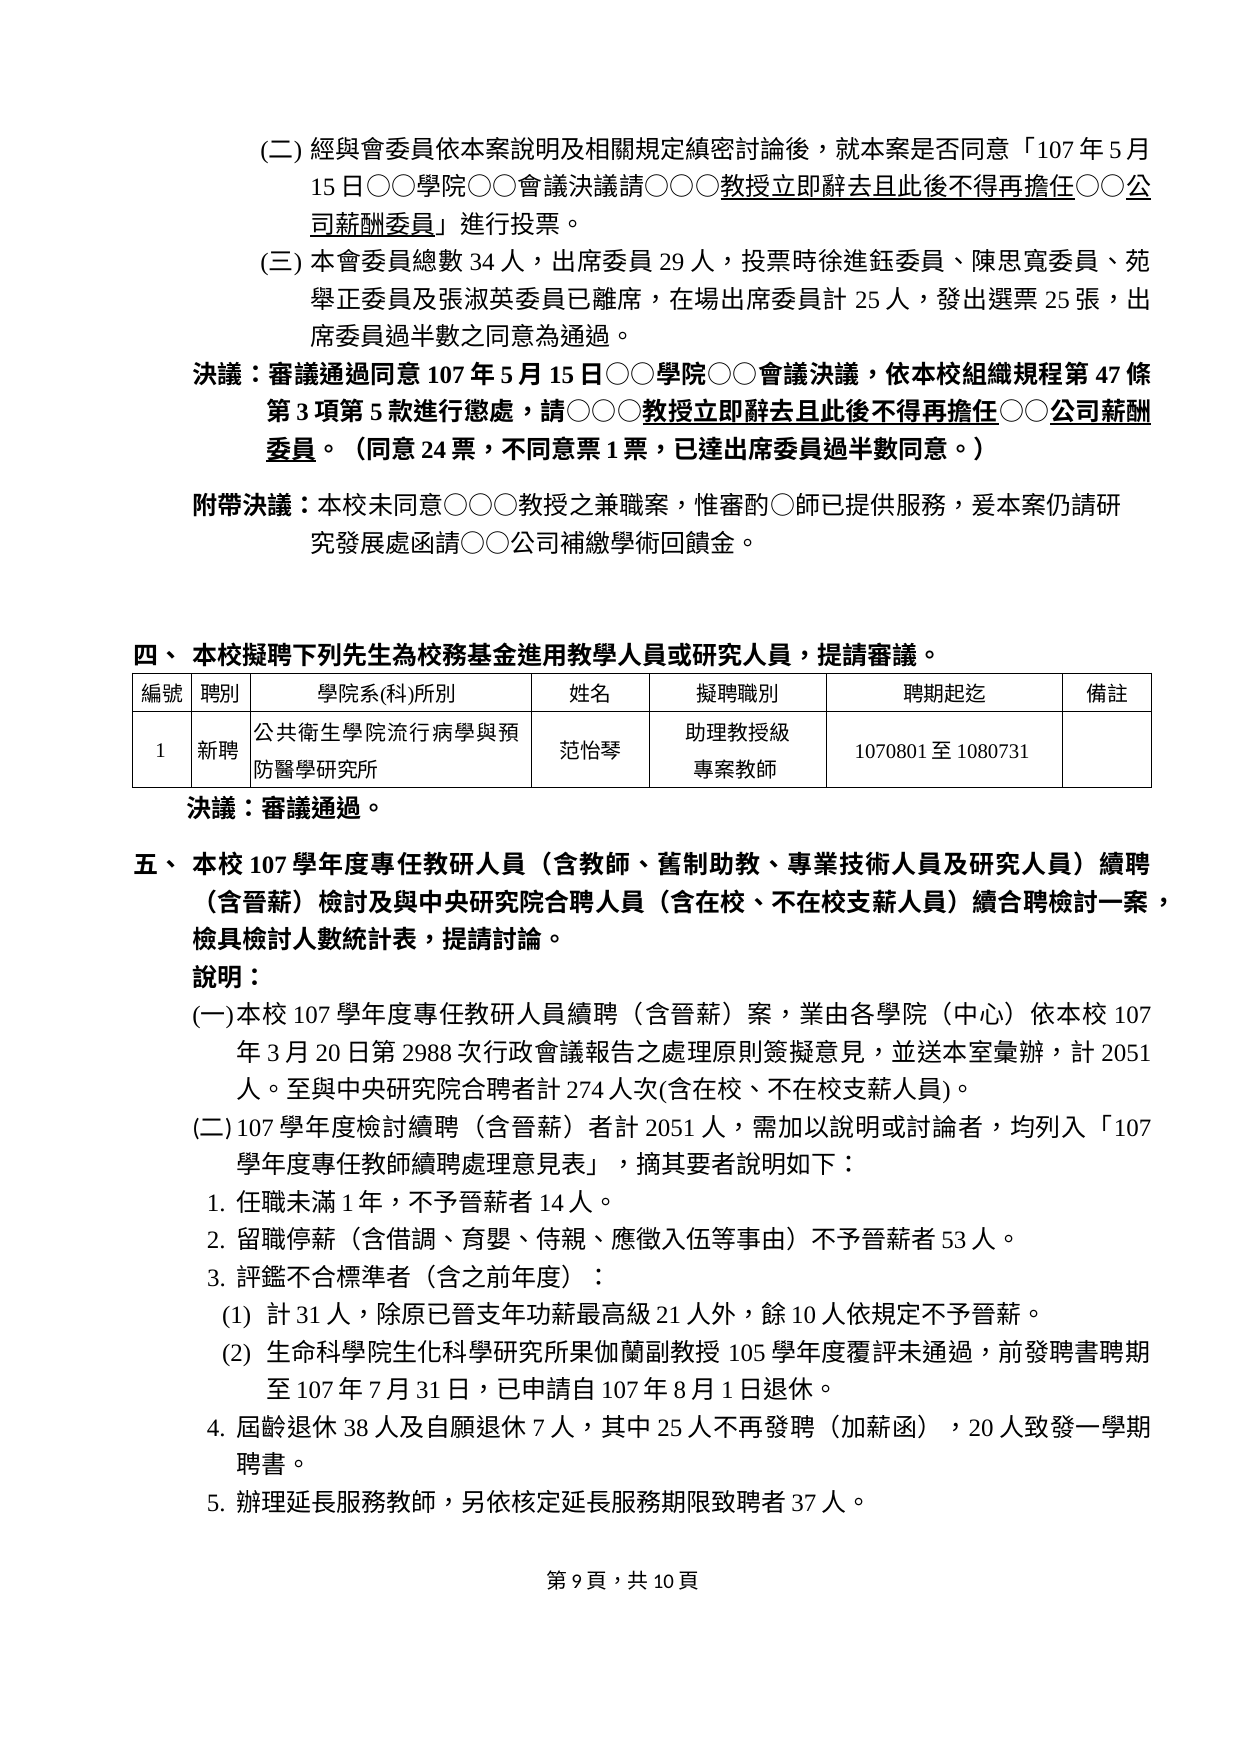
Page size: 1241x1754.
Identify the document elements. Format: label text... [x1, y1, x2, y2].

table_cell [1063, 712, 1151, 787]
table_cell 新聘 [192, 712, 250, 787]
table_header 學院系(科)所別 [251, 674, 531, 711]
table_cell 1 [133, 712, 191, 787]
list 辦理延長服務教師，另依核定延長服務期限致聘者37人。 [207, 1482, 1151, 1519]
table_cell 1070801至1080731 [827, 712, 1062, 787]
list 評鑑不合標準者（含之前年度）： [207, 1257, 1151, 1294]
text 決議：審議通過同意107年5月15日○○學院○○會議決議，依本校組織規程第47條第3項第5款進行懲處，請○○○教授立即辭去且此後不得再擔任○○公司薪酬委員。（同意24票，不同意票1票，已達出席委員過半數同意。） [192, 354, 1152, 466]
list 107學年度檢討續聘（含晉薪）者計2051人，需加以說明或討論者，均列入「107學年度專任教師續聘處理意見表」，摘其要者說明如下： [192, 1107, 1151, 1182]
list 計31人，除原已晉支年功薪最高級21人外，餘10人依規定不予晉薪。 [251, 1294, 1151, 1332]
list 本校擬聘下列先生為校務基金進用教學人員或研究人員，提請審議。 [133, 635, 1152, 672]
list 本校107學年度專任教研人員（含教師、舊制助教、專業技術人員及研究人員）續聘（含晉薪）檢討及與中央研究院合聘人員（含在校、不在校支薪人員）續合聘檢討一案，檢具檢討人數統計表，提請討論。 [133, 844, 1152, 957]
table_header 聘期起迄 [827, 674, 1062, 711]
text 決議：審議通過。 [186, 788, 1152, 826]
list 生命科學院生化科學研究所果伽蘭副教授105學年度覆評未通過，前發聘書聘期至107年7月31日，已申請自107年8月1日退休。 [251, 1332, 1151, 1407]
list 經與會委員依本案說明及相關規定縝密討論後，就本案是否同意「107年5月15日○○學院○○會議決議請○○○教授立即辭去且此後不得再擔任○○公司薪酬委員」進行投票。 [260, 129, 1152, 241]
table_cell 范怡琴 [532, 712, 649, 787]
text 說明： [192, 957, 1122, 994]
table_header 編號 [133, 674, 191, 711]
list 屆齡退休38人及自願退休7人，其中25人不再發聘（加薪函），20人致發一學期聘書。 [207, 1407, 1151, 1482]
list 本會委員總數34人，出席委員29人，投票時徐進鈺委員、陳思寬委員、苑舉正委員及張淑英委員已離席，在場出席委員計25人，發出選票25張，出席委員過半數之同意為通過。 [260, 241, 1152, 354]
table_header 備註 [1063, 674, 1151, 711]
list 本校107學年度專任教研人員續聘（含晉薪）案，業由各學院（中心）依本校107年3月20日第2988次行政會議報告之處理原則簽擬意見，並送本室彙辦，計2051人。至與中央研究院合聘者計274人次(含在校、不在校支薪人員)。 [192, 994, 1151, 1107]
list 任職未滿1年，不予晉薪者14人。 [207, 1182, 1151, 1219]
table_header 聘別 [192, 674, 250, 711]
list 附帶決議：本校未同意○○○教授之兼職案，惟審酌○師已提供服務，爰本案仍請研究發展處函請○○公司補繳學術回饋金。 [192, 485, 1122, 560]
list 留職停薪（含借調、育嬰、侍親、應徵入伍等事由）不予晉薪者53人。 [207, 1219, 1151, 1257]
table_cell 公共衛生學院流行病學與預防醫學研究所 [251, 712, 531, 787]
table_cell 助理教授級 專案教師 [650, 712, 826, 787]
table_header 姓名 [532, 674, 649, 711]
table_header 擬聘職別 [650, 674, 826, 711]
